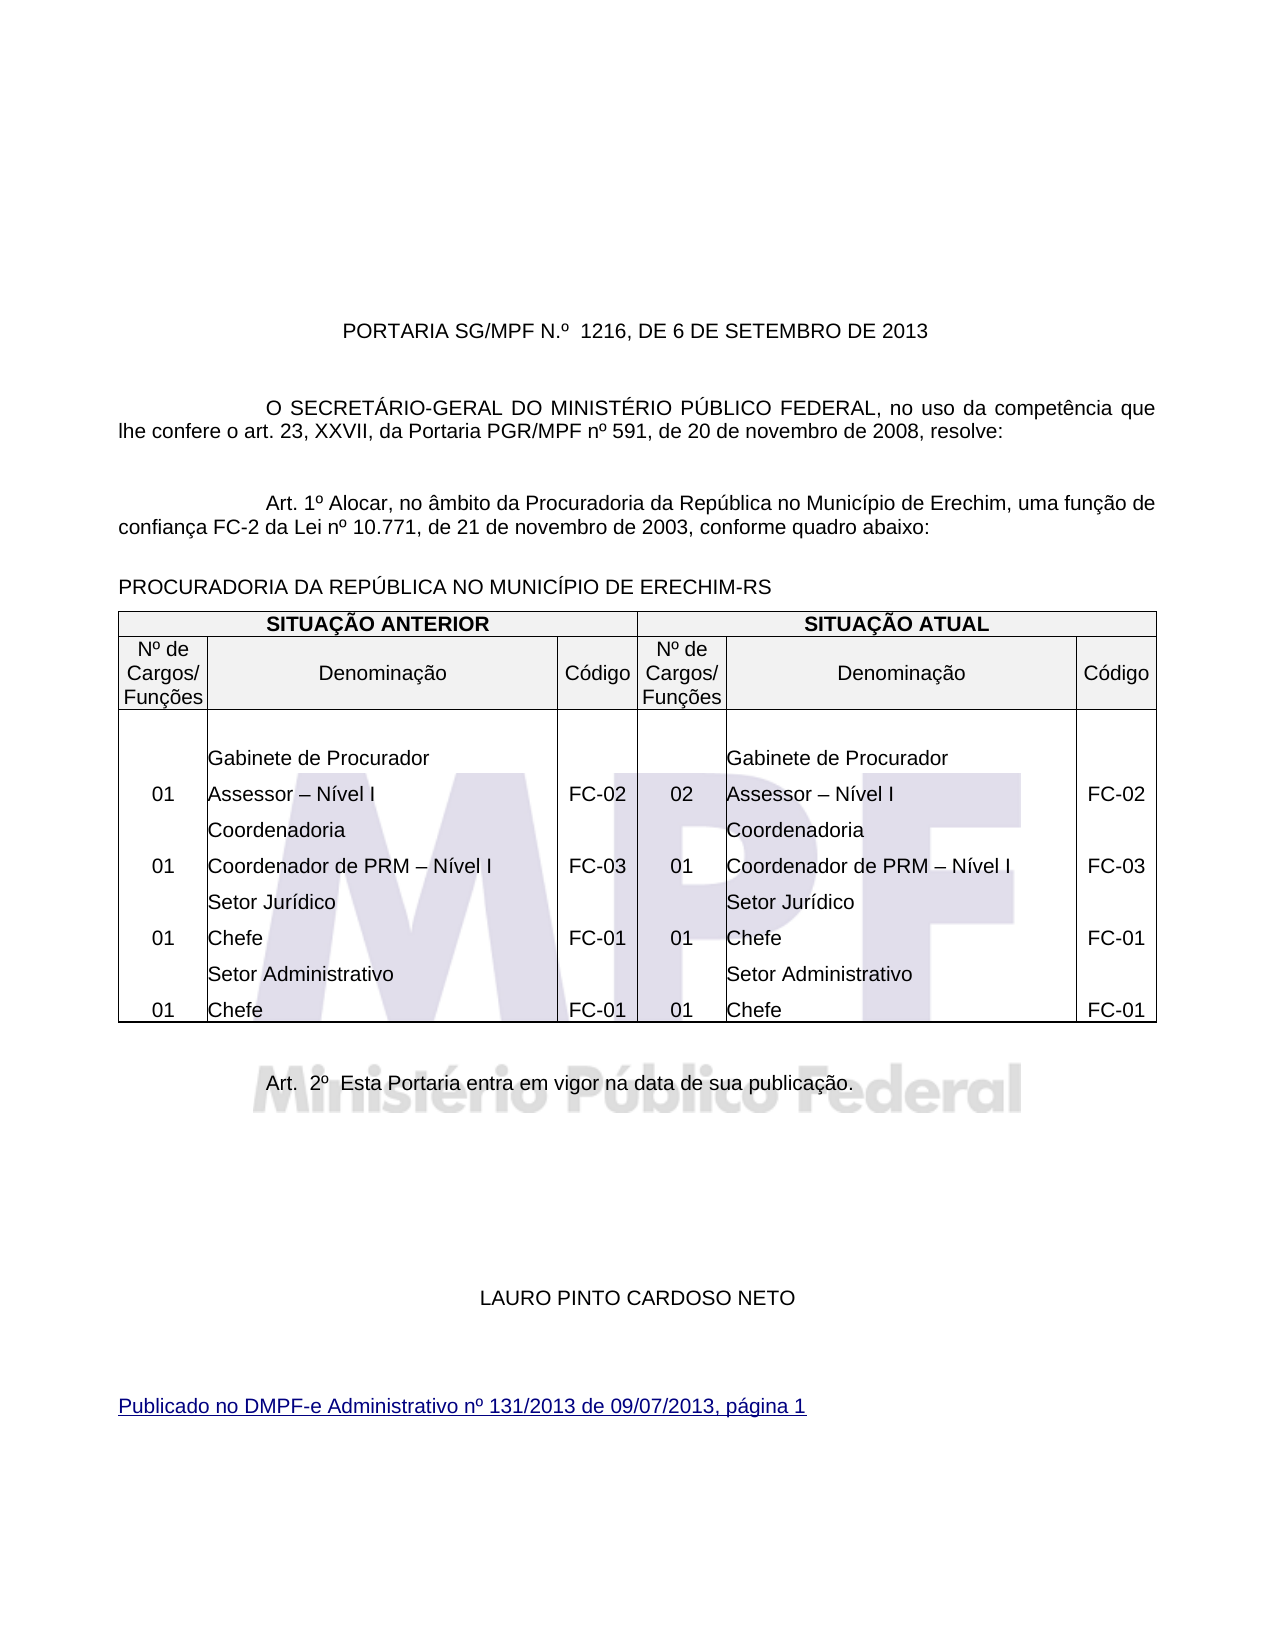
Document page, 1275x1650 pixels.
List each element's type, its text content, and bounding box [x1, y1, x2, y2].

text Publicado no DMPF-e Administrativo nº 131/2013 de 09/07/2013, página 1 [118, 1394, 1157, 1418]
picture [253, 1094, 1022, 1113]
table_cell Denominação [208, 637, 557, 709]
table_cell Código [558, 637, 637, 709]
table_cell 02 01 01 01 [638, 710, 726, 1021]
picture [253, 1023, 1022, 1070]
text Art. 2º Esta Portaria entra em vigor na data de sua publicação. [118, 1070, 1157, 1094]
table_cell Gabinete de Procurador Assessor – Nível I Coordenadoria Coordenador de PRM – Nível I Setor Jurídico Chefe Setor Administrativo Chefe [727, 710, 1076, 1021]
table_header SITUAÇÃO ATUAL [638, 612, 1156, 636]
table_cell Denominação [727, 637, 1076, 709]
text LAURO PINTO CARDOSO NETO [118, 1286, 1157, 1310]
table_header SITUAÇÃO ANTERIOR [119, 612, 637, 636]
text PORTARIA SG/MPF N.º 1216, DE 6 DE SETEMBRO DE 2013 [118, 319, 1157, 343]
table_cell Código [1077, 637, 1156, 709]
table_cell FC-02 FC-03 FC-01 FC-01 [1077, 710, 1156, 1021]
text O SECRETÁRIO-GERAL DO MINISTÉRIO PÚBLICO FEDERAL, no uso da competência que lhe confere o art. 23, XXVII, da Portaria PGR/MPF nº 591, de 20 de novembro de 2008, resolve: [118, 395, 1157, 443]
table_cell Gabinete de Procurador Assessor – Nível I Coordenadoria Coordenador de PRM – Nível I Setor Jurídico Chefe Setor Administrativo Chefe [208, 710, 557, 1021]
table_cell 01 01 01 01 [119, 710, 207, 1021]
table_cell Nº de Cargos/ Funções [638, 637, 726, 709]
text PROCURADORIA DA REPÚBLICA NO MUNICÍPIO DE ERECHIM-RS [118, 575, 1157, 599]
table_cell FC-02 FC-03 FC-01 FC-01 [558, 710, 637, 1021]
text Art. 1º Alocar, no âmbito da Procuradoria da República no Município de Erechim, uma função de confiança FC-2 da Lei nº 10.771, de 21 de novembro de 2003, conforme quadro abaixo: [118, 491, 1157, 539]
table_cell Nº de Cargos/ Funções [119, 637, 207, 709]
